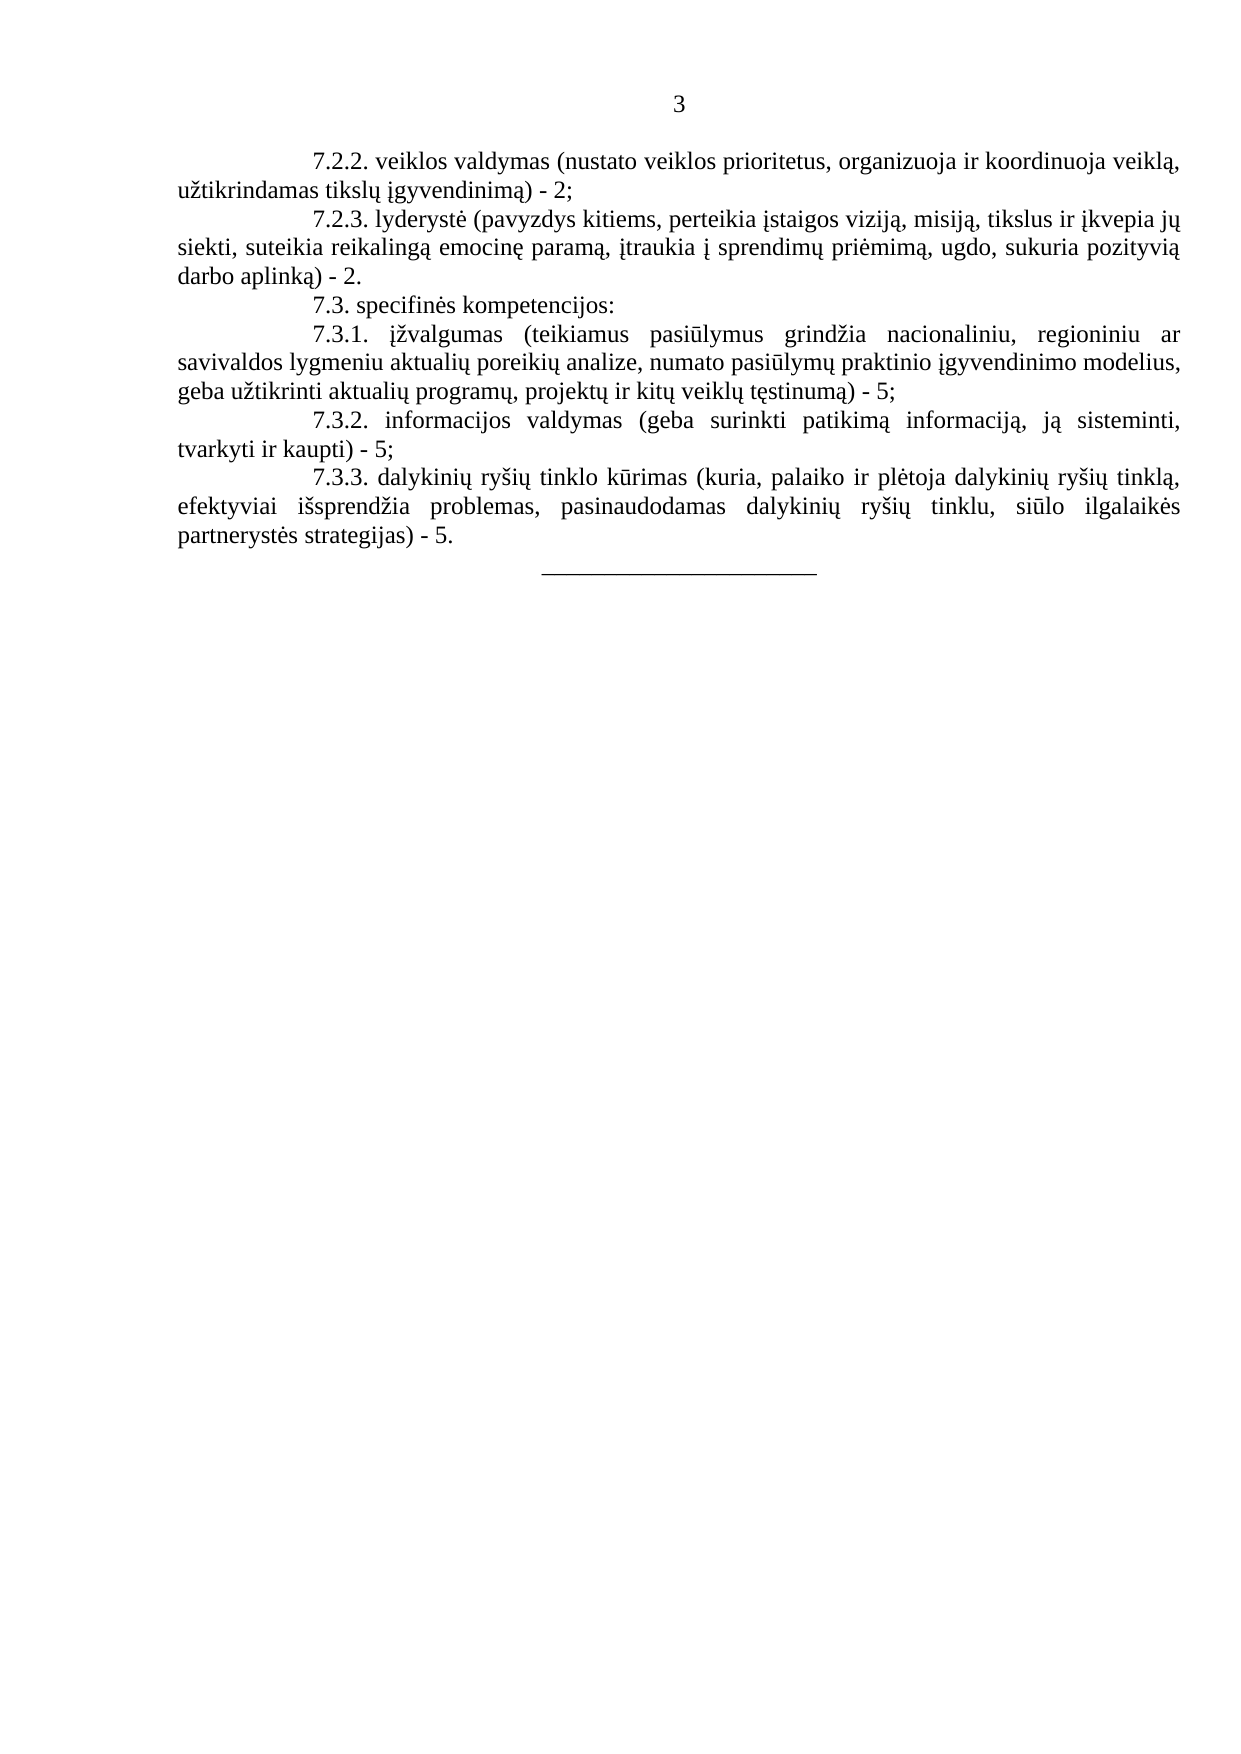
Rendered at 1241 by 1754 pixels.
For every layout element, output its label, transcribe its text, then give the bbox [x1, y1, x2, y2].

text 7.2.2. veiklos valdymas (nustato veiklos prioritetus, organizuoja ir koordinuoja veiklą, užtikrindamas tikslų įgyvendinimą) - 2; [177, 146, 1181, 204]
text 7.2.3. lyderystė (pavyzdys kitiems, perteikia įstaigos viziją, misiją, tikslus ir įkvepia jų siekti, suteikia reikalingą emocinę paramą, įtraukia į sprendimų priėmimą, ugdo, sukuria pozityvią darbo aplinką) - 2. [177, 204, 1181, 290]
text 7.3. specifinės kompetencijos: [177, 290, 1181, 319]
text 7.3.2. informacijos valdymas (geba surinkti patikimą informaciją, ją sisteminti, tvarkyti ir kaupti) - 5; [177, 405, 1181, 462]
text 7.3.1. įžvalgumas (teikiamus pasiūlymus grindžia nacionaliniu, regioniniu ar savivaldos lygmeniu aktualių poreikių analize, numato pasiūlymų praktinio įgyvendinimo modelius, geba užtikrinti aktualių programų, projektų ir kitų veiklų tęstinumą) - 5; [177, 319, 1181, 405]
text 7.3.3. dalykinių ryšių tinklo kūrimas (kuria, palaiko ir plėtoja dalykinių ryšių tinklą, efektyviai išsprendžia problemas, pasinaudodamas dalykinių ryšių tinklu, siūlo ilgalaikės partnerystės strategijas) - 5. [177, 462, 1181, 549]
text ______________________ [177, 549, 1181, 577]
